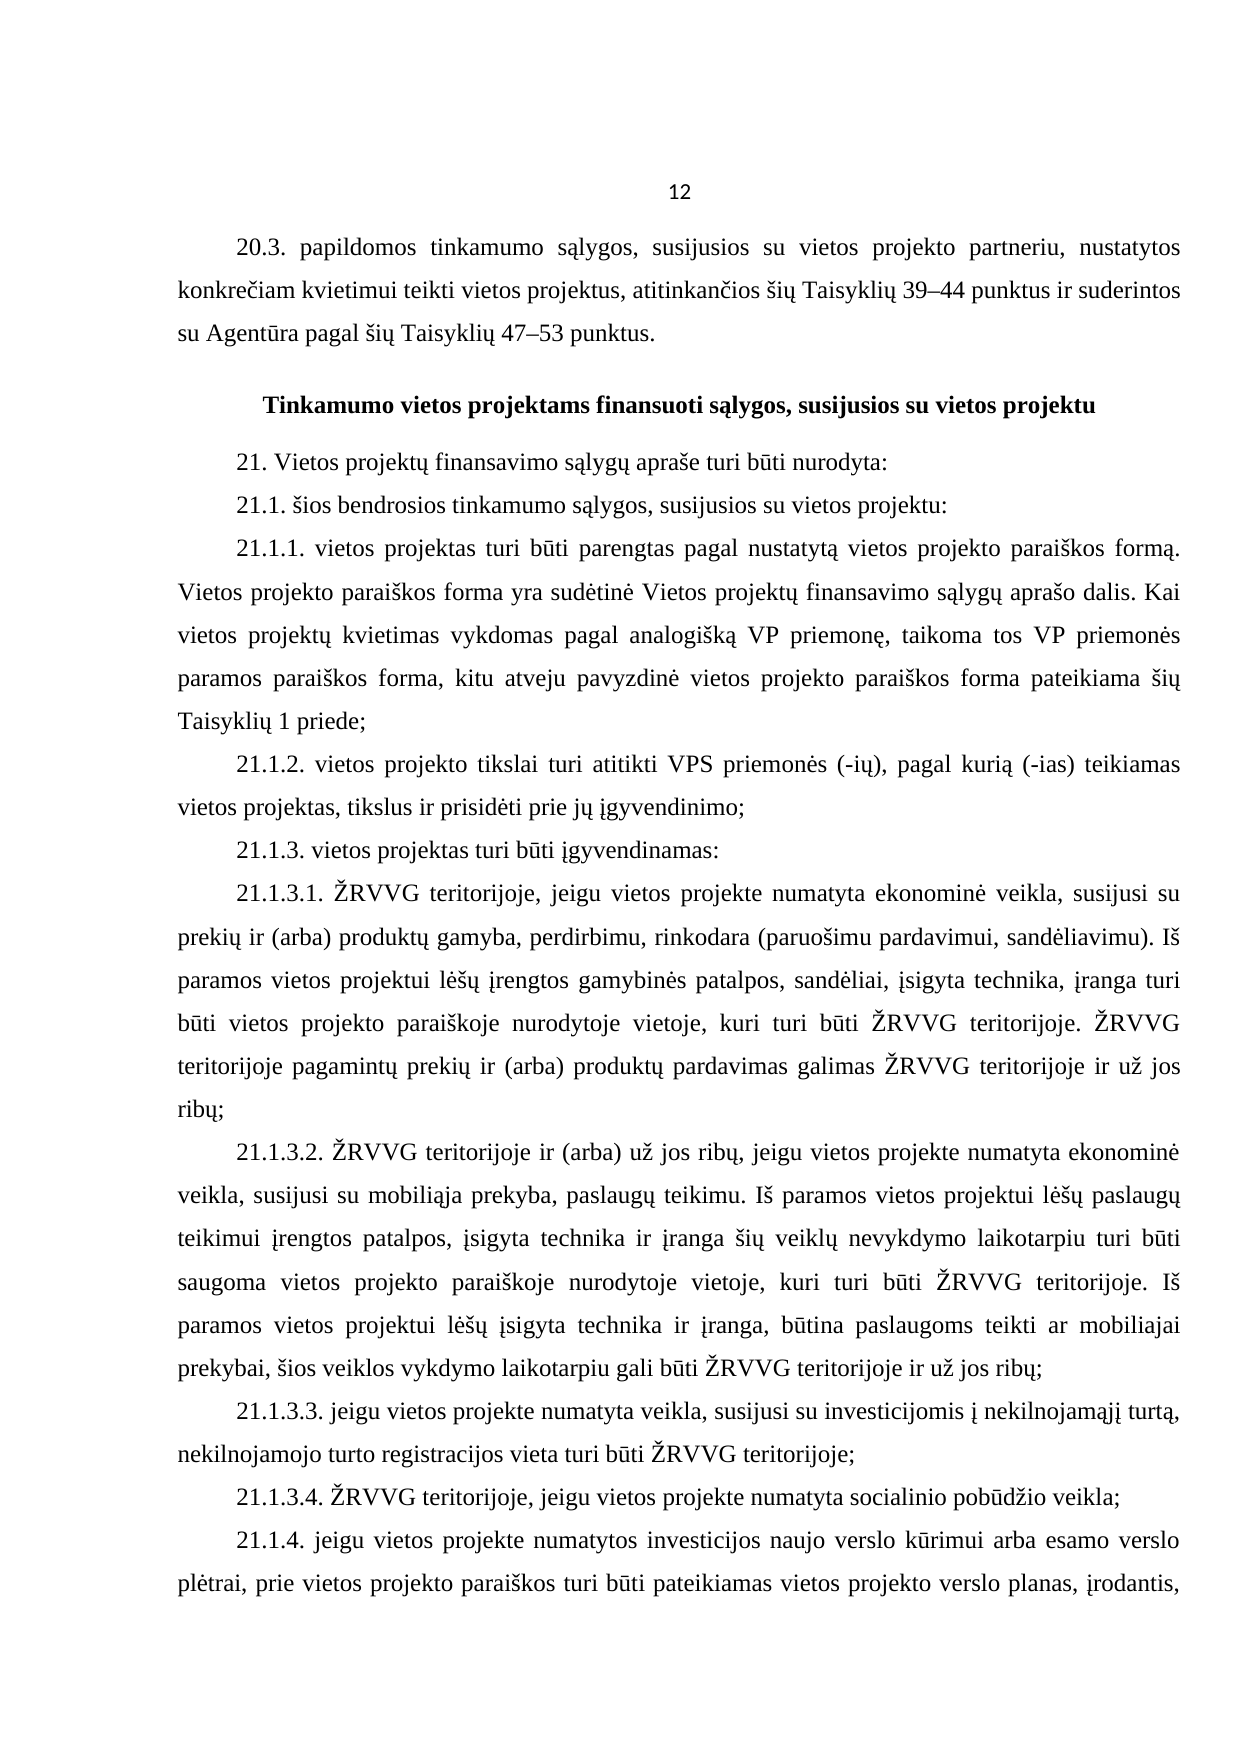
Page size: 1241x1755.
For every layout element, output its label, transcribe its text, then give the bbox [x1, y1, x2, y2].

text 21.1.3.2. ŽRVVG teritorijoje ir (arba) už jos ribų, jeigu vietos projekte numatyta ekonominė veikla, susijusi su mobiliąja prekyba, paslaugų teikimu. Iš paramos vietos projektui lėšų paslaugų teikimui įrengtos patalpos, įsigyta technika ir įranga šių veiklų nevykdymo laikotarpiu turi būti saugoma vietos projekto paraiškoje nurodytoje vietoje, kuri turi būti ŽRVVG teritorijoje. Iš paramos vietos projektui lėšų įsigyta technika ir įranga, būtina paslaugoms teikti ar mobiliajai prekybai, šios veiklos vykdymo laikotarpiu gali būti ŽRVVG teritorijoje ir už jos ribų; [177, 1137, 1181, 1382]
text 21. Vietos projektų finansavimo sąlygų apraše turi būti nurodyta: [177, 447, 1181, 476]
text 21.1.3.4. ŽRVVG teritorijoje, jeigu vietos projekte numatyta socialinio pobūdžio veikla; [177, 1482, 1181, 1511]
text 21.1.4. jeigu vietos projekte numatytos investicijos naujo verslo kūrimui arba esamo verslo plėtrai, prie vietos projekto paraiškos turi būti pateikiamas vietos projekto verslo planas, įrodantis, [177, 1525, 1181, 1597]
text 21.1.2. vietos projekto tikslai turi atitikti VPS priemonės (-ių), pagal kurią (-ias) teikiamas vietos projektas, tikslus ir prisidėti prie jų įgyvendinimo; [177, 749, 1181, 821]
text 20.3. papildomos tinkamumo sąlygos, susijusios su vietos projekto partneriu, nustatytos konkrečiam kvietimui teikti vietos projektus, atitinkančios šių Taisyklių 39–44 punktus ir suderintos su Agentūra pagal šių Taisyklių 47–53 punktus. [177, 232, 1181, 347]
text 21.1. šios bendrosios tinkamumo sąlygos, susijusios su vietos projektu: [177, 490, 1181, 519]
text Tinkamumo vietos projektams finansuoti sąlygos, susijusios su vietos projektu [177, 390, 1181, 418]
text 21.1.3.3. jeigu vietos projekte numatyta veikla, susijusi su investicijomis į nekilnojamąjį turtą, nekilnojamojo turto registracijos vieta turi būti ŽRVVG teritorijoje; [177, 1396, 1181, 1468]
text 21.1.3.1. ŽRVVG teritorijoje, jeigu vietos projekte numatyta ekonominė veikla, susijusi su prekių ir (arba) produktų gamyba, perdirbimu, rinkodara (paruošimu pardavimui, sandėliavimu). Iš paramos vietos projektui lėšų įrengtos gamybinės patalpos, sandėliai, įsigyta technika, įranga turi būti vietos projekto paraiškoje nurodytoje vietoje, kuri turi būti ŽRVVG teritorijoje. ŽRVVG teritorijoje pagamintų prekių ir (arba) produktų pardavimas galimas ŽRVVG teritorijoje ir už jos ribų; [177, 878, 1181, 1123]
text 21.1.3. vietos projektas turi būti įgyvendinamas: [177, 835, 1181, 864]
text 21.1.1. vietos projektas turi būti parengtas pagal nustatytą vietos projekto paraiškos formą. Vietos projekto paraiškos forma yra sudėtinė Vietos projektų finansavimo sąlygų aprašo dalis. Kai vietos projektų kvietimas vykdomas pagal analogišką VP priemonę, taikoma tos VP priemonės paramos paraiškos forma, kitu atveju pavyzdinė vietos projekto paraiškos forma pateikiama šių Taisyklių 1 priede; [177, 533, 1181, 735]
